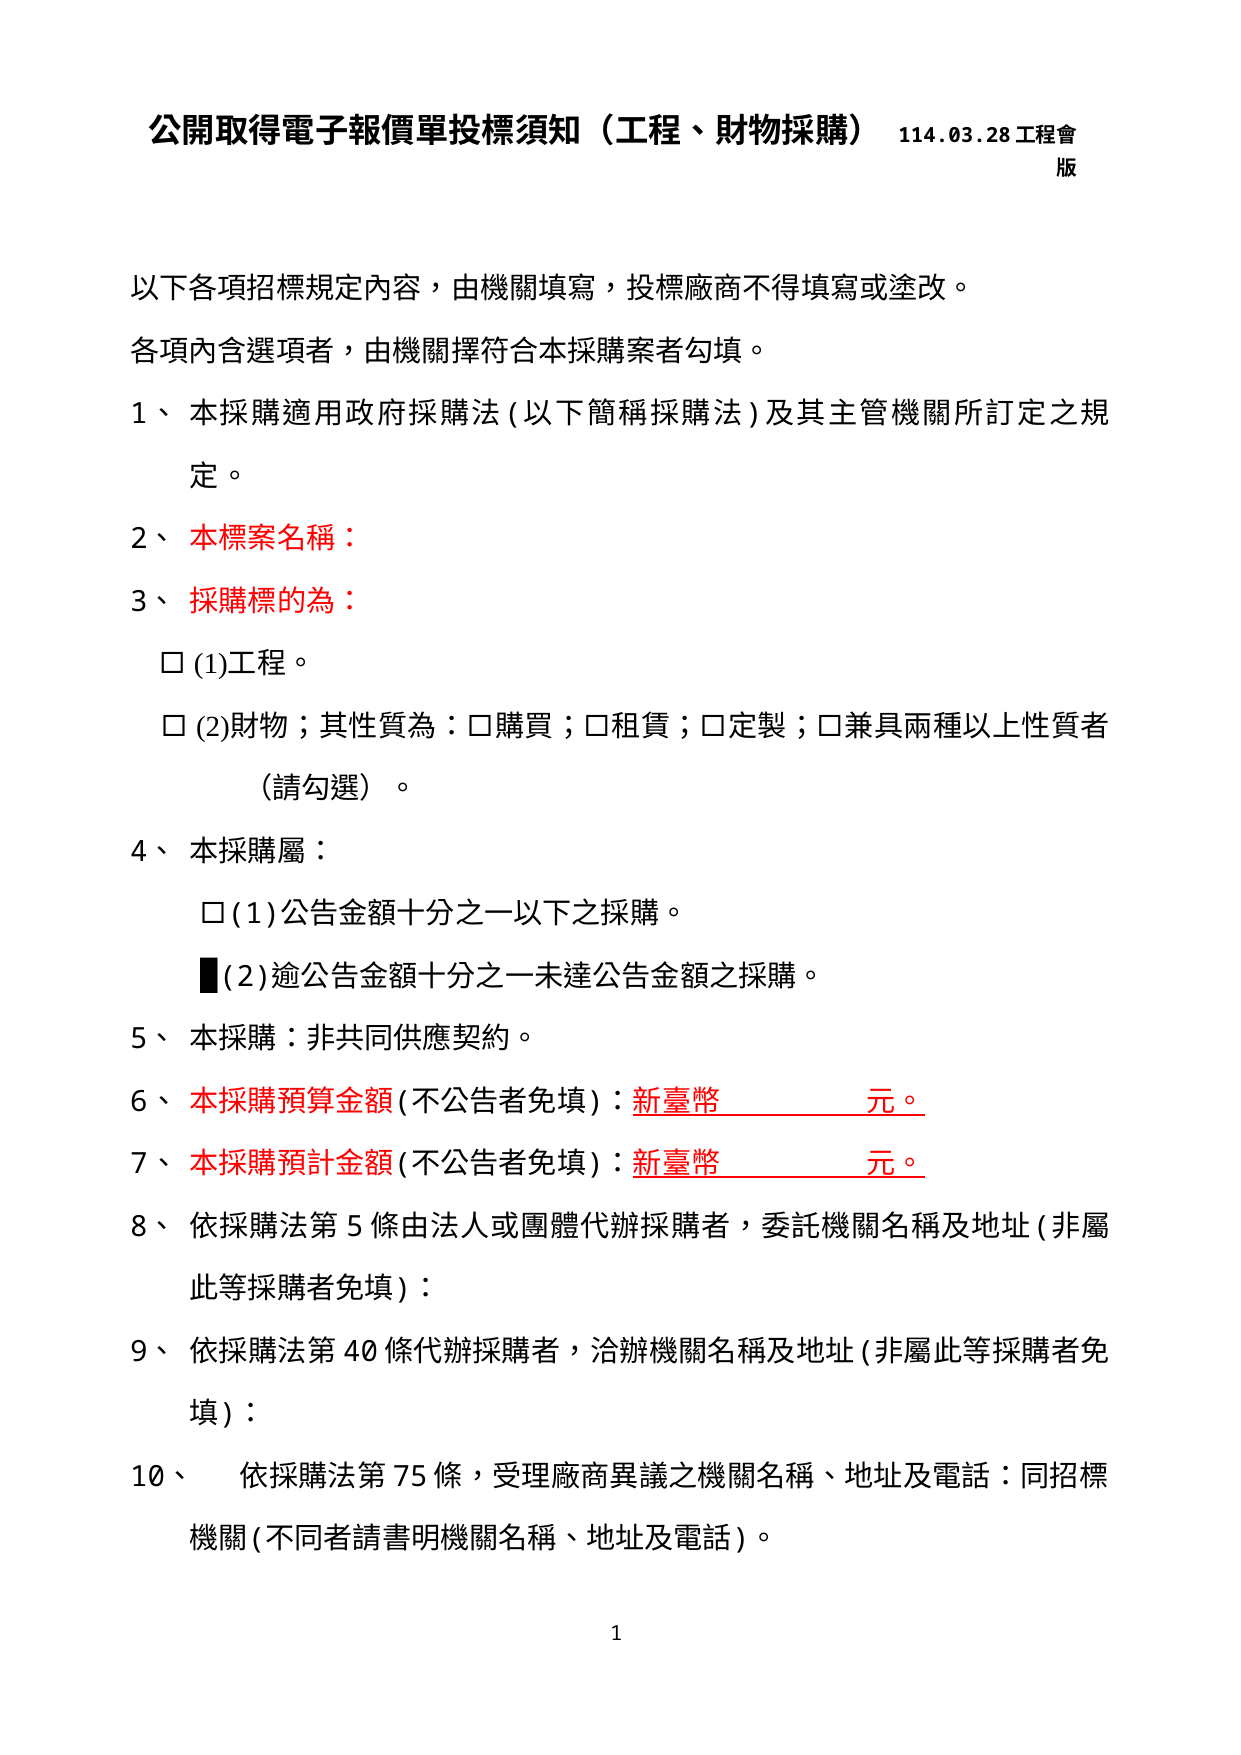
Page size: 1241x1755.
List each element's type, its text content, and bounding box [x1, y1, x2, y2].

list 依採購法第40條代辦採購者，洽辦機關名稱及地址(非屬此等採購者免填)： [130, 1307, 1110, 1432]
list 本採購適用政府採購法(以下簡稱採購法)及其主管機關所訂定之規定。 [130, 369, 1110, 494]
list 本採購預計金額(不公告者免填)：新臺幣 元。 [130, 1119, 1110, 1182]
text  (2)財物；其性質為：購買；租賃；定製；兼具兩種以上性質者（請勾選）。 [130, 682, 1110, 807]
text █(2)逾公告金額十分之一未達公告金額之採購。 [130, 932, 1110, 994]
list 本採購：非共同供應契約。 [130, 994, 1110, 1057]
text (1)公告金額十分之一以下之採購。 [130, 869, 1110, 932]
text 以下各項招標規定內容，由機關填寫，投標廠商不得填寫或塗改。 [130, 244, 1110, 307]
list 本採購屬： [130, 807, 1110, 869]
list 採購標的為： [130, 557, 1110, 619]
text 公開取得電子報價單投標須知（工程、財物採購） 114.03.28工程會版 [130, 103, 1077, 182]
list 本標案名稱： [130, 494, 1110, 557]
list 本採購預算金額(不公告者免填)：新臺幣 元。 [130, 1057, 1110, 1119]
list 依採購法第5條由法人或團體代辦採購者，委託機關名稱及地址(非屬此等採購者免填)： [130, 1182, 1110, 1307]
text 各項內含選項者，由機關擇符合本採購案者勾填。 [130, 307, 1110, 369]
list 依採購法第75條，受理廠商異議之機關名稱、地址及電話：同招標機關(不同者請書明機關名稱、地址及電話)。 [130, 1432, 1110, 1557]
text  (1)工程。 [130, 619, 1110, 682]
